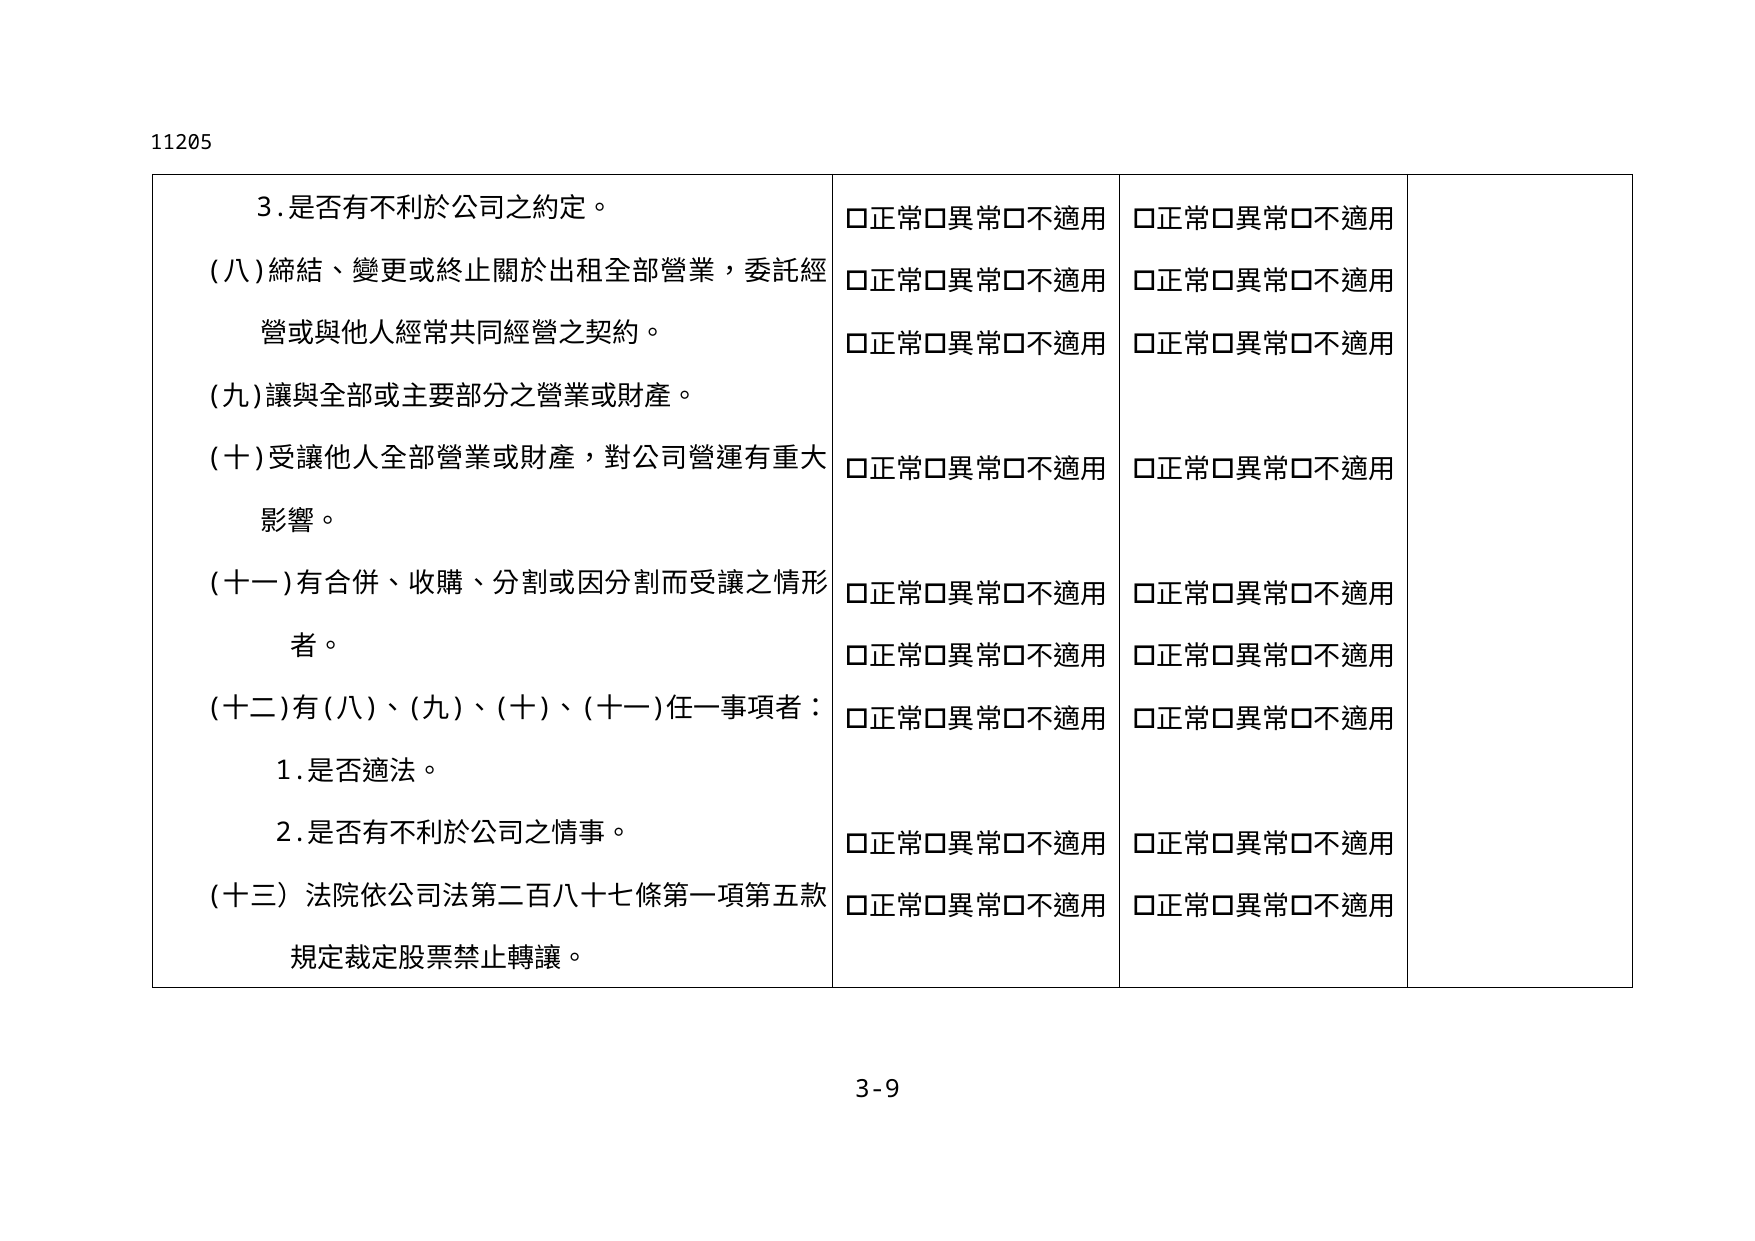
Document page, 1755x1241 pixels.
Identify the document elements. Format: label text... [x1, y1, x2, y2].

table_cell 正常異常不適用 正常異常不適用 正常異常不適用 正常異常不適用 正常異常不適用 正常異常不適用 正常異常不適用 正常異常不適用 正常異常不適用 [833, 175, 1119, 987]
table_cell 正常異常不適用 正常異常不適用 正常異常不適用 正常異常不適用 正常異常不適用 正常異常不適用 正常異常不適用 正常異常不適用 正常異常不適用 [1120, 175, 1407, 987]
table_cell [1633, 174, 1754, 987]
table_cell [1408, 175, 1632, 987]
table_cell 3.是否有不利於公司之約定。 (八)締結、變更或終止關於出租全部營業，委託經營或與他人經常共同經營之契約。 (九)讓與全部或主要部分之營業或財產。 (十)受讓他人全部營業或財產，對公司營運有重大影響。 (十一)有合併、收購、分割或因分割而受讓之情形者。 (十二)有(八)、(九)、(十)、(十一)任一事項者： 1.是否適法。 2.是否有不利於公司之情事。 (十三）法院依公司法第二百八十七條第一項第五款規定裁定股票禁止轉讓。 [153, 175, 832, 987]
